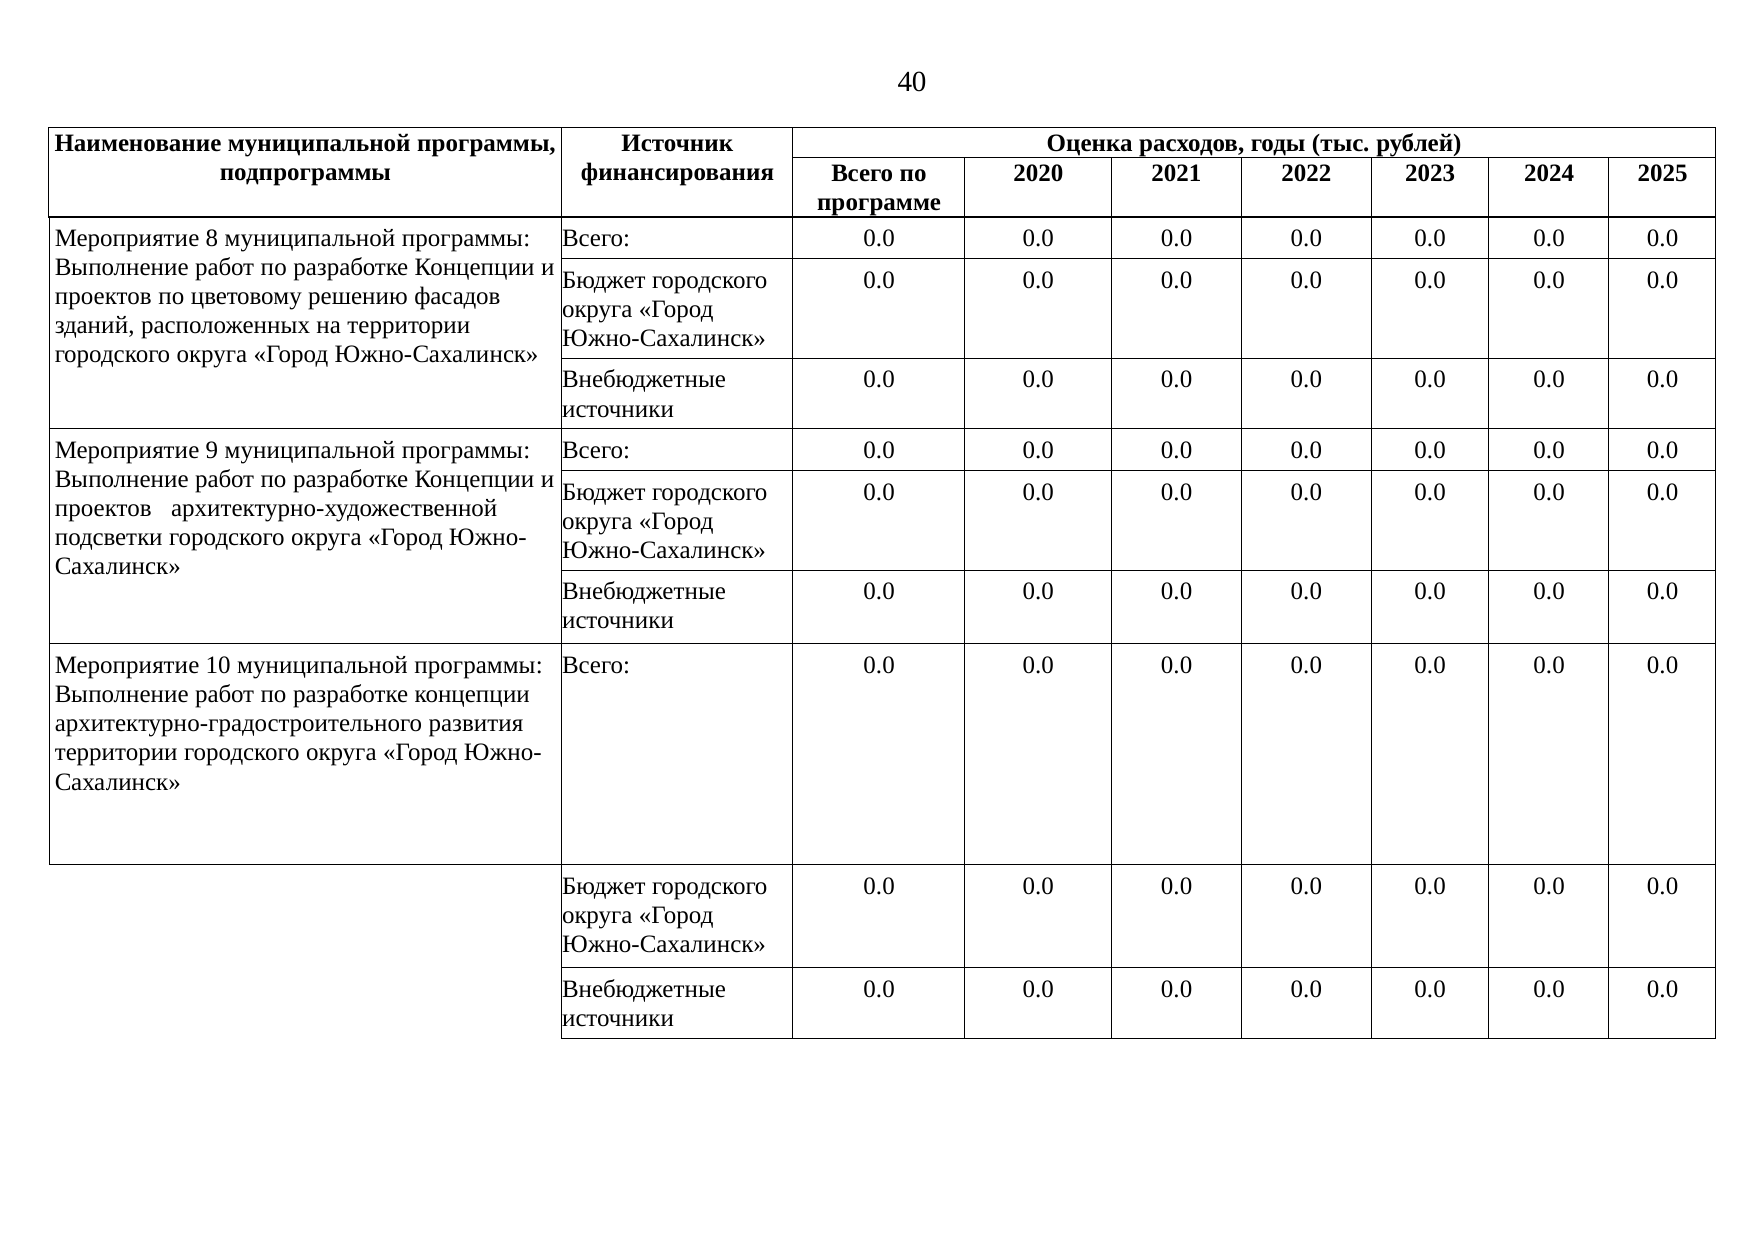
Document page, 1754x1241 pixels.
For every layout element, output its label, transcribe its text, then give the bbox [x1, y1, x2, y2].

table_cell 0,0 [1489, 968, 1608, 1038]
table_cell 2025 [1609, 158, 1715, 216]
table_cell 2022 [1242, 158, 1371, 216]
table_header Оценка расходов, годы (тыс. рублей) [793, 128, 1715, 157]
table_cell 0,0 [1372, 571, 1488, 643]
table_header Наименование муниципальной программы, подпрограммы [49, 128, 561, 216]
table_cell Всего по программе [793, 158, 964, 216]
table_cell 0,0 [1609, 259, 1715, 358]
table_cell 0,0 [1242, 471, 1371, 569]
table_cell 0,0 [965, 644, 1111, 864]
table_cell 0,0 [1112, 471, 1241, 569]
table_cell 0,0 [1112, 218, 1241, 258]
table_cell 0,0 [793, 968, 964, 1038]
table_cell Мероприятие 9 муниципальной программы: Выполнение работ по разработке Концепции и проектов архитектурно-художественной подсветки городского округа «Город Южно-Сахалинск» [50, 429, 561, 643]
table_cell 0,0 [1489, 471, 1608, 569]
table_cell Бюджет городского округа «Город Южно-Сахалинск» [562, 471, 792, 569]
table_cell 0,0 [1372, 429, 1488, 470]
table_cell 0,0 [1112, 968, 1241, 1038]
table_cell 2021 [1112, 158, 1241, 216]
table_cell 0,0 [1609, 359, 1715, 428]
table_cell 0,0 [793, 259, 964, 358]
table_cell 0,0 [1112, 359, 1241, 428]
table_cell 0,0 [793, 865, 964, 967]
table_cell 0,0 [793, 429, 964, 470]
table_cell 0,0 [965, 865, 1111, 967]
table_cell 0,0 [1489, 571, 1608, 643]
table_cell 0,0 [1609, 471, 1715, 569]
table_cell 0,0 [1609, 218, 1715, 258]
table_cell 0,0 [1242, 644, 1371, 864]
table_cell 0,0 [1489, 429, 1608, 470]
table_cell 0,0 [1372, 259, 1488, 358]
table_cell 0,0 [1489, 865, 1608, 967]
table_cell 0,0 [1609, 429, 1715, 470]
table_cell 0,0 [1489, 259, 1608, 358]
table_cell 0,0 [1609, 571, 1715, 643]
table_cell Бюджет городского округа «Город Южно-Сахалинск» [562, 259, 792, 358]
table_cell 0,0 [1489, 218, 1608, 258]
table_cell 0,0 [965, 359, 1111, 428]
table_cell 0,0 [965, 218, 1111, 258]
table_cell Мероприятие 8 муниципальной программы: Выполнение работ по разработке Концепции и проектов по цветовому решению фасадов зданий, расположенных на территории городского округа «Город Южно-Сахалинск» [50, 218, 561, 428]
table_cell 0,0 [793, 471, 964, 569]
table_cell 0,0 [1372, 218, 1488, 258]
table_cell 0,0 [1372, 471, 1488, 569]
table_cell 0,0 [793, 359, 964, 428]
table_cell 0,0 [1242, 429, 1371, 470]
table_cell 0,0 [1242, 218, 1371, 258]
table_cell 0,0 [1609, 644, 1715, 864]
table_cell 0,0 [965, 571, 1111, 643]
table_cell 0,0 [1242, 359, 1371, 428]
table_cell 0,0 [1489, 359, 1608, 428]
table_cell 0,0 [965, 968, 1111, 1038]
table_cell 0,0 [965, 471, 1111, 569]
table_cell Мероприятие 10 муниципальной программы: Выполнение работ по разработке концепции архитектурно-градостроительного развития территории городского округа «Город Южно-Сахалинск» [50, 644, 561, 864]
table_cell 2024 [1489, 158, 1608, 216]
table_header Источник финансирования [562, 128, 792, 216]
table_cell Внебюджетные источники [562, 571, 792, 643]
table_cell 2020 [965, 158, 1111, 216]
table_cell Внебюджетные источники [562, 359, 792, 428]
table_cell 0,0 [1242, 865, 1371, 967]
table_cell 0,0 [1242, 571, 1371, 643]
table_cell Внебюджетные источники [562, 968, 792, 1038]
table_cell 0,0 [1112, 571, 1241, 643]
table_cell Всего: [562, 429, 792, 470]
table_cell 0,0 [1372, 968, 1488, 1038]
table_cell 0,0 [1609, 968, 1715, 1038]
table_cell 0,0 [793, 218, 964, 258]
table_cell 0,0 [1489, 644, 1608, 864]
table_cell 2023 [1372, 158, 1488, 216]
table_cell 0,0 [1112, 865, 1241, 967]
table_cell 0,0 [1609, 865, 1715, 967]
table_cell 0,0 [1242, 968, 1371, 1038]
table_cell 0,0 [793, 571, 964, 643]
table_cell 0,0 [965, 429, 1111, 470]
table_cell Всего: [562, 644, 792, 864]
table_cell 0,0 [793, 644, 964, 864]
table_cell Бюджет городского округа «Город Южно-Сахалинск» [562, 865, 792, 967]
table_cell 0,0 [1112, 429, 1241, 470]
table_cell 0,0 [1372, 644, 1488, 864]
table_cell 0,0 [965, 259, 1111, 358]
table_cell 0,0 [1372, 865, 1488, 967]
table_cell 0,0 [1372, 359, 1488, 428]
table_cell Всего: [562, 218, 792, 258]
table_cell 0,0 [1112, 259, 1241, 358]
table_cell 0,0 [1242, 259, 1371, 358]
table_cell 0,0 [1112, 644, 1241, 864]
